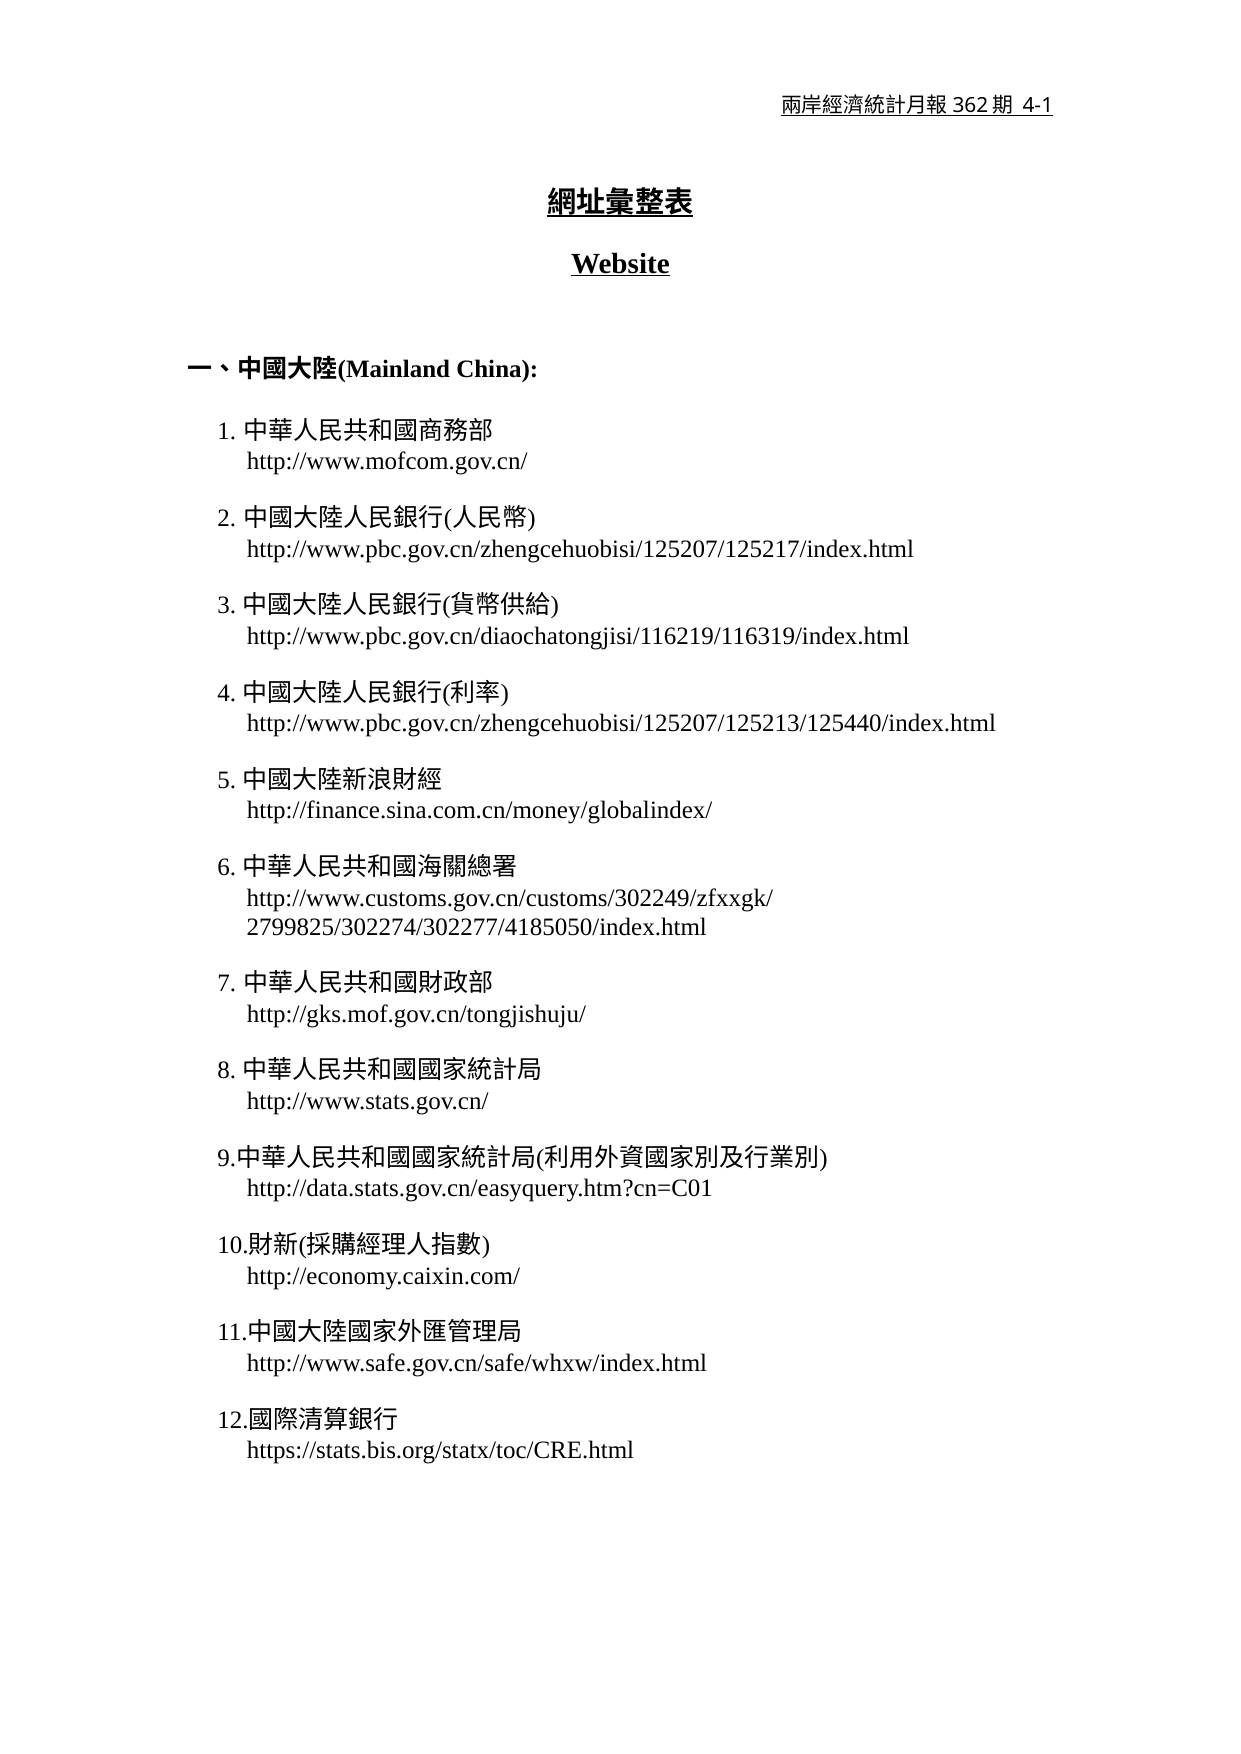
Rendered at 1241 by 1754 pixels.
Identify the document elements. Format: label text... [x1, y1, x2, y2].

text 6. 中華人民共和國海關總署 [187, 847, 1053, 883]
text 10.財新(採購經理人指數) [187, 1224, 1053, 1261]
text http://www.customs.gov.cn/customs/302249/zfxxgk/2799825/302274/302277/4185050/index.html [246, 883, 1088, 940]
text 一、中國大陸(Mainland China): [187, 325, 1053, 388]
text http://data.stats.gov.cn/easyquery.htm?cn=C01 [187, 1173, 1053, 1202]
text 11.中國大陸國家外匯管理局 [187, 1312, 1053, 1348]
text https://stats.bis.org/statx/toc/CRE.html [187, 1435, 1053, 1464]
text http://www.pbc.gov.cn/zhengcehuobisi/125207/125213/125440/index.html [187, 708, 1053, 737]
text 網址彙整表 [187, 158, 1053, 221]
text 3. 中國大陸人民銀行(貨幣供給) [187, 585, 1053, 621]
text http://www.pbc.gov.cn/diaochatongjisi/116219/116319/index.html [187, 621, 1053, 650]
text 2. 中國大陸人民銀行(人民幣) [187, 497, 1053, 534]
text 7. 中華人民共和國財政部 [187, 963, 1053, 999]
text 8. 中華人民共和國國家統計局 [187, 1050, 1053, 1086]
text 12.國際清算銀行 [187, 1399, 1053, 1435]
text http://gks.mof.gov.cn/tongjishuju/ [187, 999, 1053, 1028]
text http://www.stats.gov.cn/ [187, 1086, 1053, 1115]
text http://www.pbc.gov.cn/zhengcehuobisi/125207/125217/index.html [187, 534, 1053, 562]
text 4. 中國大陸人民銀行(利率) [187, 672, 1053, 708]
text Website [187, 221, 1053, 283]
text 9.中華人民共和國國家統計局(利用外資國家別及行業別) [187, 1137, 1053, 1173]
text http://finance.sina.com.cn/money/globalindex/ [187, 796, 1053, 824]
text http://www.safe.gov.cn/safe/whxw/index.html [187, 1348, 1053, 1377]
text http://economy.caixin.com/ [187, 1261, 1053, 1289]
text 5. 中國大陸新浪財經 [187, 759, 1053, 796]
text 1. 中華人民共和國商務部 [187, 410, 1053, 446]
text http://www.mofcom.gov.cn/ [187, 446, 1053, 475]
